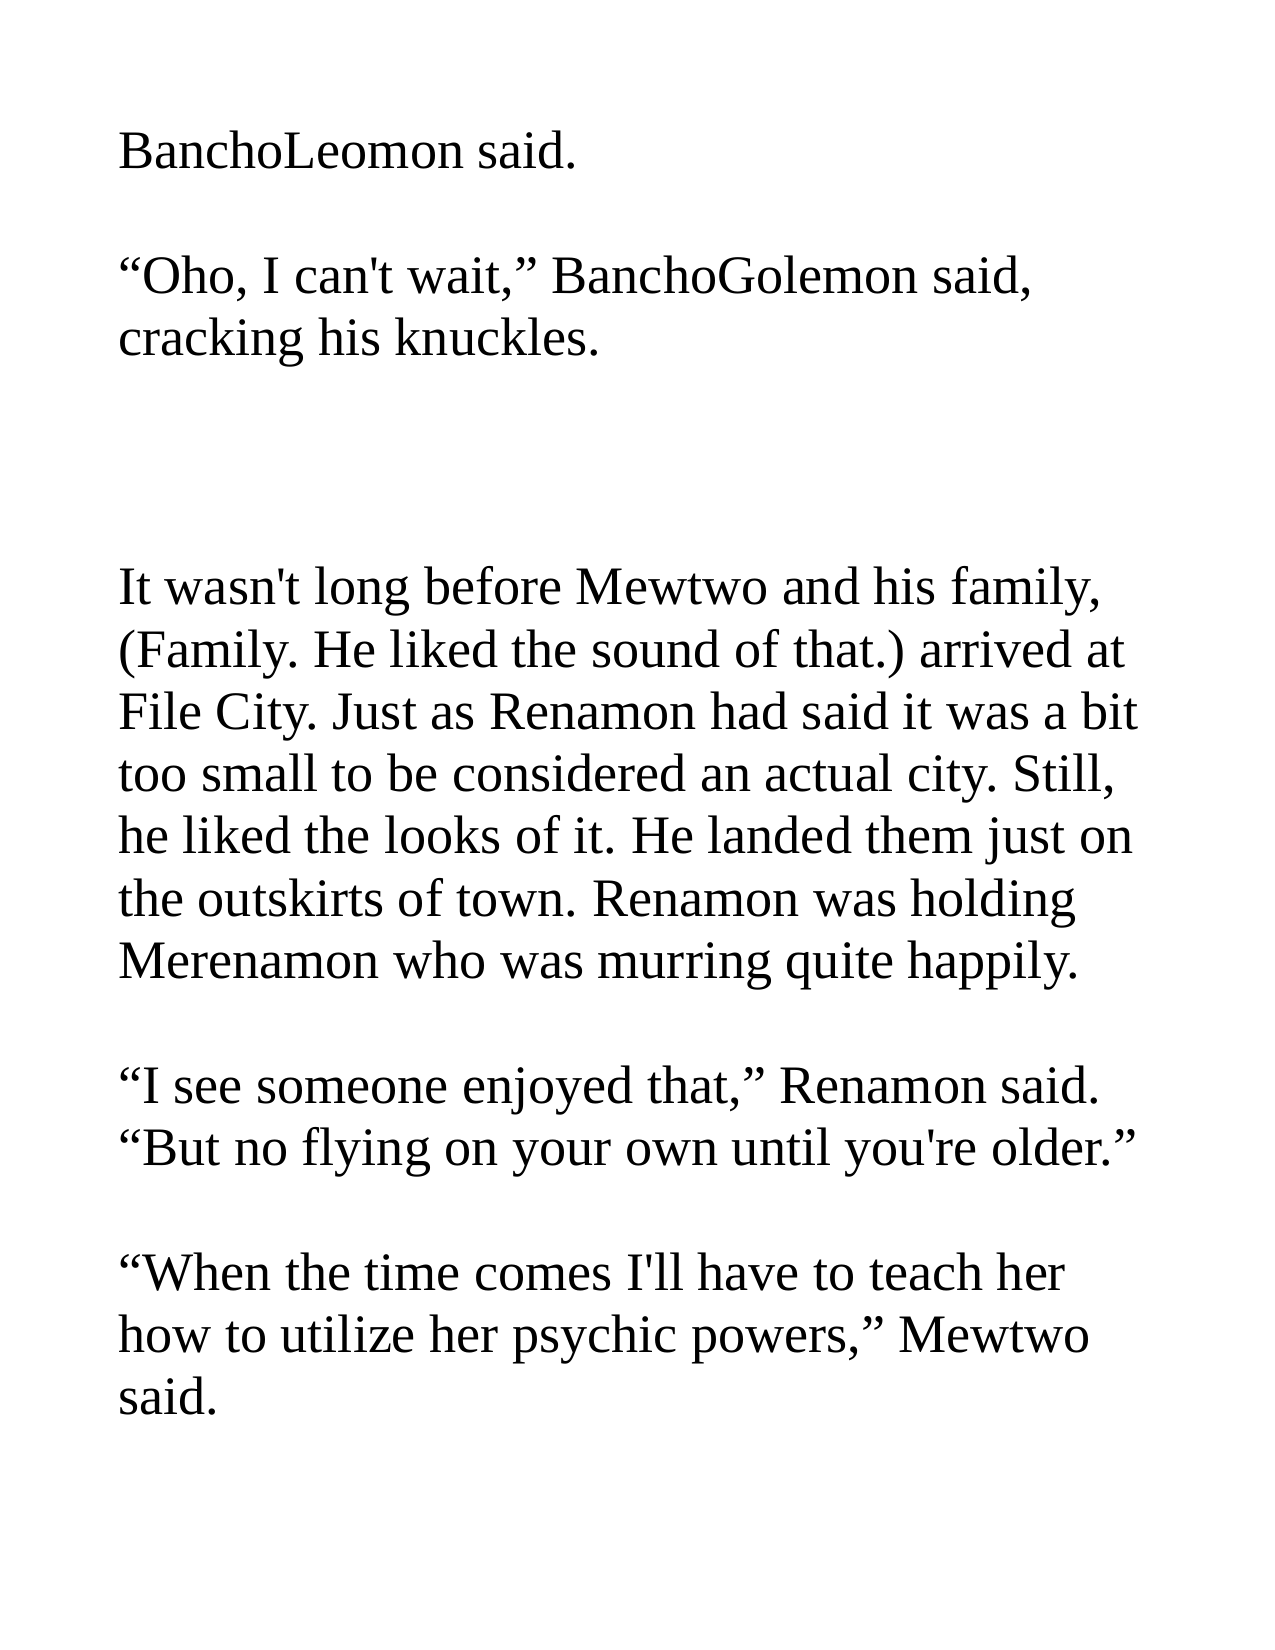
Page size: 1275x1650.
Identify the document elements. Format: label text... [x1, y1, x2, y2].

text “When the time comes I'll have to teach her how to utilize her psychic powers,” Mewtwo said. [118, 1239, 1157, 1426]
text BanchoLeomon said. [118, 118, 1157, 180]
text “Oho, I can't wait,” BanchoGolemon said, cracking his knuckles. [118, 243, 1157, 367]
text “I see someone enjoyed that,” Renamon said. “But no flying on your own until you're older.” [118, 1052, 1157, 1177]
text It wasn't long before Mewtwo and his family, (Family. He liked the sound of that.) arrived at File City. Just as Renamon had said it was a bit too small to be considered an actual city. Still, he liked the looks of it. He landed them just on the outskirts of town. Renamon was holding Merenamon who was murring quite happily. [118, 554, 1157, 990]
